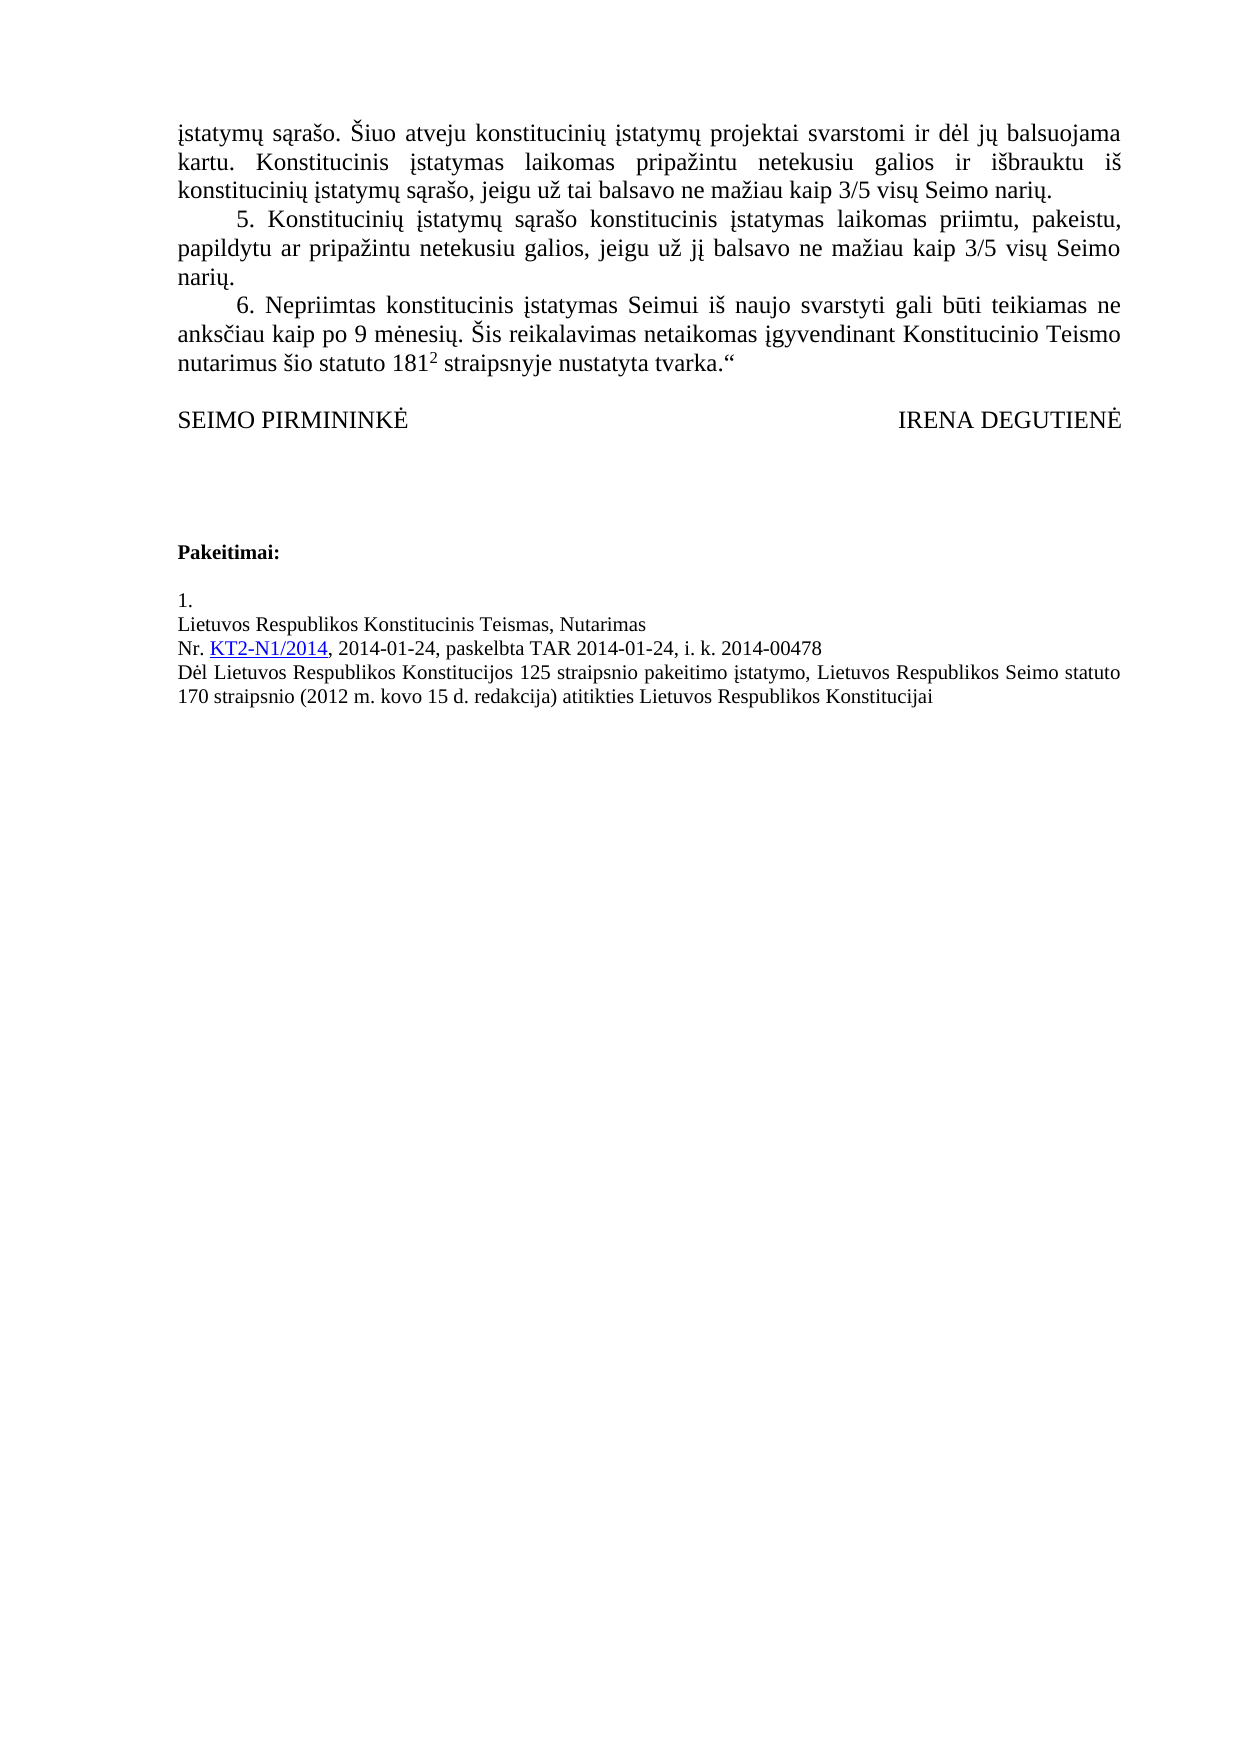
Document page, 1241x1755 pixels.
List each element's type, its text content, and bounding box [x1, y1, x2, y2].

text įstatymų sąrašo. Šiuo atveju konstitucinių įstatymų projektai svarstomi ir dėl jų balsuojama kartu. Konstitucinis įstatymas laikomas pripažintu netekusiu galios ir išbrauktu iš konstitucinių įstatymų sąrašo, jeigu už tai balsavo ne mažiau kaip 3/5 visų Seimo narių. [177, 118, 1122, 204]
text Dėl Lietuvos Respublikos Konstitucijos 125 straipsnio pakeitimo įstatymo, Lietuvos Respublikos Seimo statuto 170 straipsnio (2012 m. kovo 15 d. redakcija) atitikties Lietuvos Respublikos Konstitucijai [177, 660, 1122, 708]
text 5. Konstitucinių įstatymų sąrašo konstitucinis įstatymas laikomas priimtu, pakeistu, papildytu ar pripažintu netekusiu galios, jeigu už jį balsavo ne mažiau kaip 3/5 visų Seimo narių. [177, 204, 1122, 291]
text 1. [177, 588, 1122, 612]
text Nr. KT2-N1/2014, 2014-01-24, paskelbta TAR 2014-01-24, i. k. 2014-00478 [177, 636, 1122, 660]
text Pakeitimai: [177, 540, 1122, 564]
text 6. Nepriimtas konstitucinis įstatymas Seimui iš naujo svarstyti gali būti teikiamas ne anksčiau kaip po 9 mėnesių. Šis reikalavimas netaikomas įgyvendinant Konstitucinio Teismo nutarimus šio statuto 1812 straipsnyje nustatyta tvarka.“ [177, 291, 1122, 377]
text Lietuvos Respublikos Konstitucinis Teismas, Nutarimas [177, 612, 1122, 636]
text SEIMO PIRMININKĖ IRENA DEGUTIENĖ [177, 406, 1122, 434]
